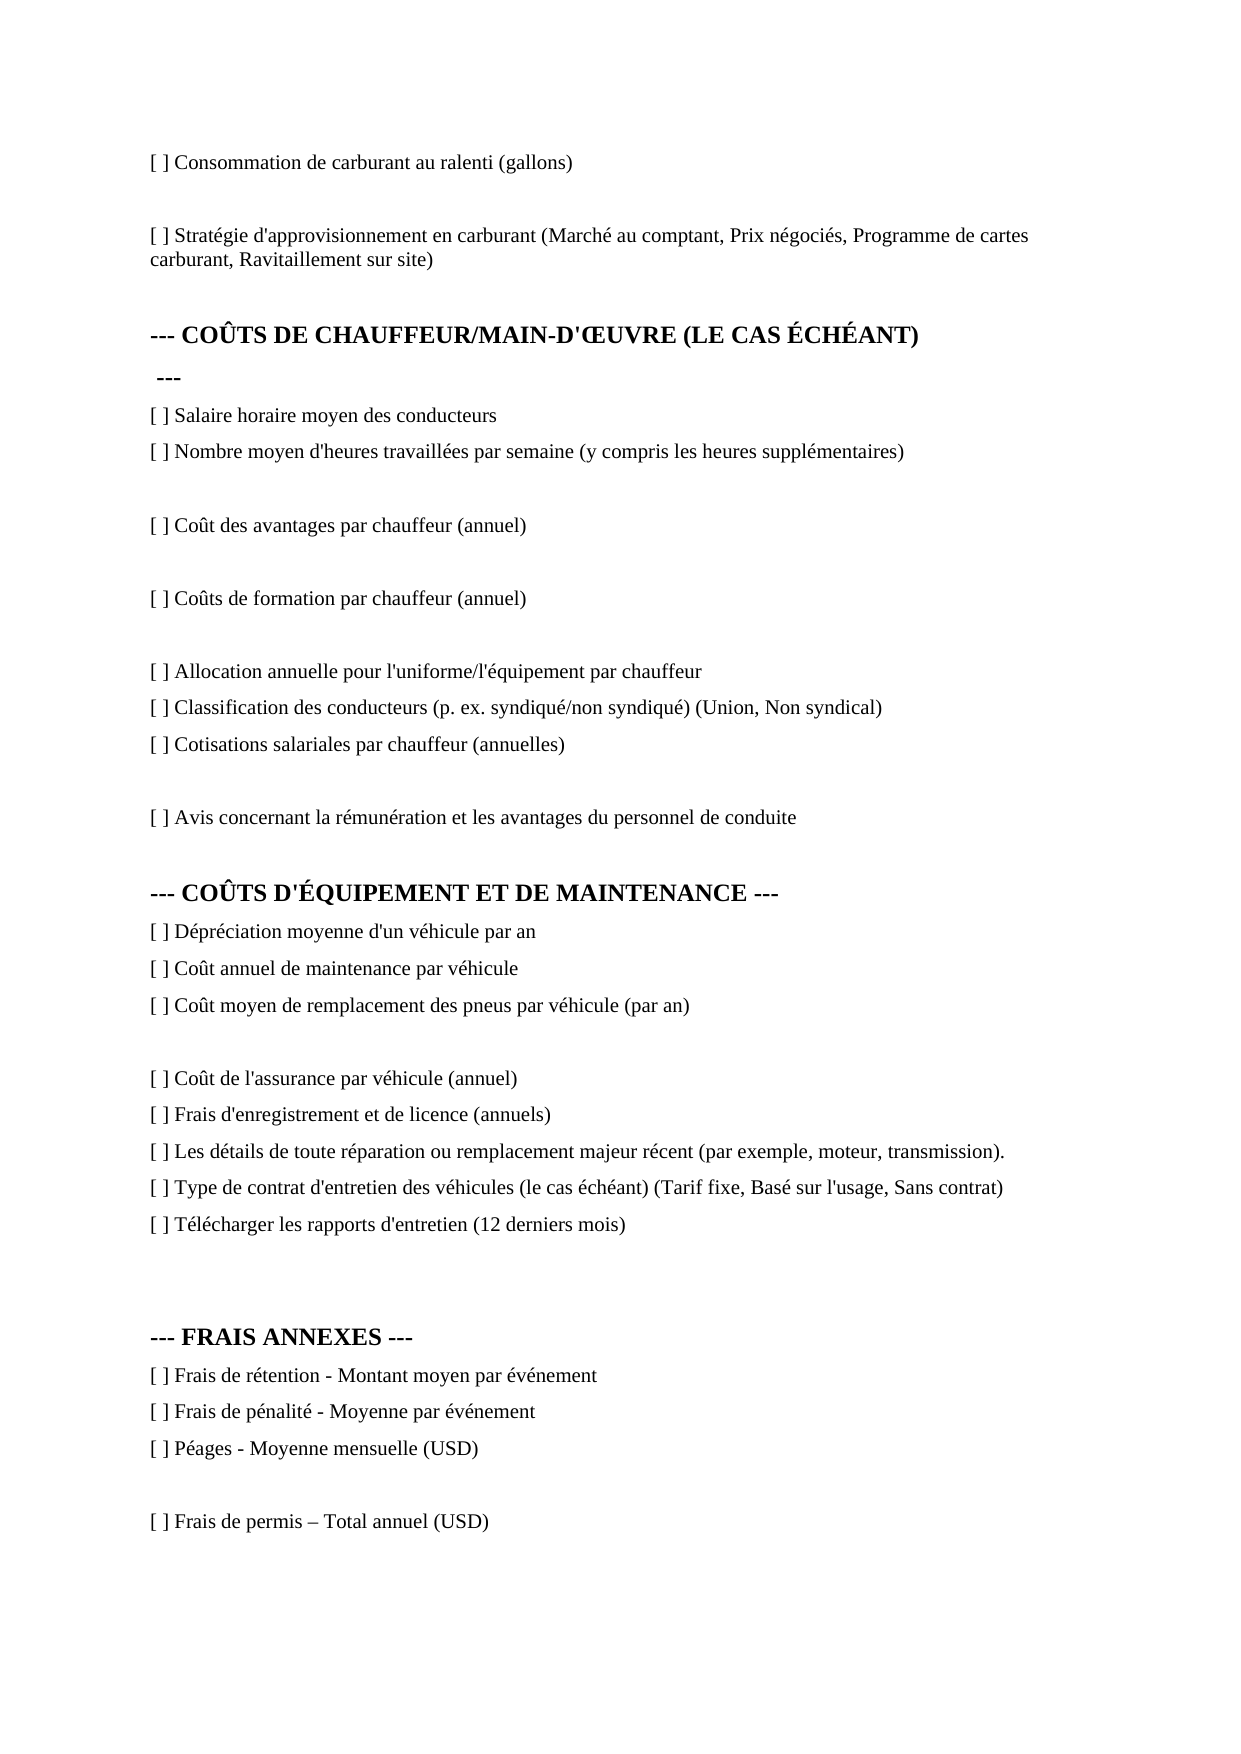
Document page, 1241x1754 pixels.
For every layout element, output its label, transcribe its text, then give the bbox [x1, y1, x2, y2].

text [ ] Péages - Moyenne mensuelle (USD) [150, 1436, 1090, 1460]
text [ ] Type de contrat d'entretien des véhicules (le cas échéant) (Tarif fixe, Basé sur l'usage, Sans contrat) [150, 1175, 1090, 1199]
text [ ] Coût des avantages par chauffeur (annuel) [150, 512, 1090, 537]
text --- COÛTS D'ÉQUIPEMENT ET DE MAINTENANCE --- [150, 878, 1090, 907]
text [ ] Avis concernant la rémunération et les avantages du personnel de conduite [150, 805, 1090, 829]
text [ ] Cotisations salariales par chauffeur (annuelles) [150, 732, 1090, 756]
text [ ] Coûts de formation par chauffeur (annuel) [150, 586, 1090, 610]
text [ ] Dépréciation moyenne d'un véhicule par an [150, 919, 1090, 943]
text [ ] Salaire horaire moyen des conducteurs [150, 403, 1090, 427]
text [ ] Classification des conducteurs (p. ex. syndiqué/non syndiqué) (Union, Non syndical) [150, 695, 1090, 719]
text --- COÛTS DE CHAUFFEUR/MAIN-D'ŒUVRE (LE CAS ÉCHÉANT) [150, 320, 1090, 349]
text [ ] Nombre moyen d'heures travaillées par semaine (y compris les heures supplémentaires) [150, 439, 1090, 463]
text [ ] Télécharger les rapports d'entretien (12 derniers mois) [150, 1212, 1090, 1236]
text [ ] Les détails de toute réparation ou remplacement majeur récent (par exemple, moteur, transmission). [150, 1139, 1090, 1163]
text [ ] Coût moyen de remplacement des pneus par véhicule (par an) [150, 992, 1090, 1017]
text [ ] Frais de permis – Total annuel (USD) [150, 1509, 1090, 1533]
text [ ] Frais d'enregistrement et de licence (annuels) [150, 1102, 1090, 1126]
text [ ] Consommation de carburant au ralenti (gallons) [150, 150, 1090, 174]
text [ ] Coût annuel de maintenance par véhicule [150, 956, 1090, 980]
text [ ] Frais de pénalité - Moyenne par événement [150, 1399, 1090, 1423]
text [ ] Coût de l'assurance par véhicule (annuel) [150, 1066, 1090, 1090]
text --- [150, 362, 1090, 390]
text [ ] Allocation annuelle pour l'uniforme/l'équipement par chauffeur [150, 659, 1090, 683]
text --- FRAIS ANNEXES --- [150, 1322, 1090, 1350]
text [ ] Frais de rétention - Montant moyen par événement [150, 1363, 1090, 1387]
text [ ] Stratégie d'approvisionnement en carburant (Marché au comptant, Prix négociés, Programme de cartes carburant, Ravitaillement sur site) [150, 223, 1090, 271]
